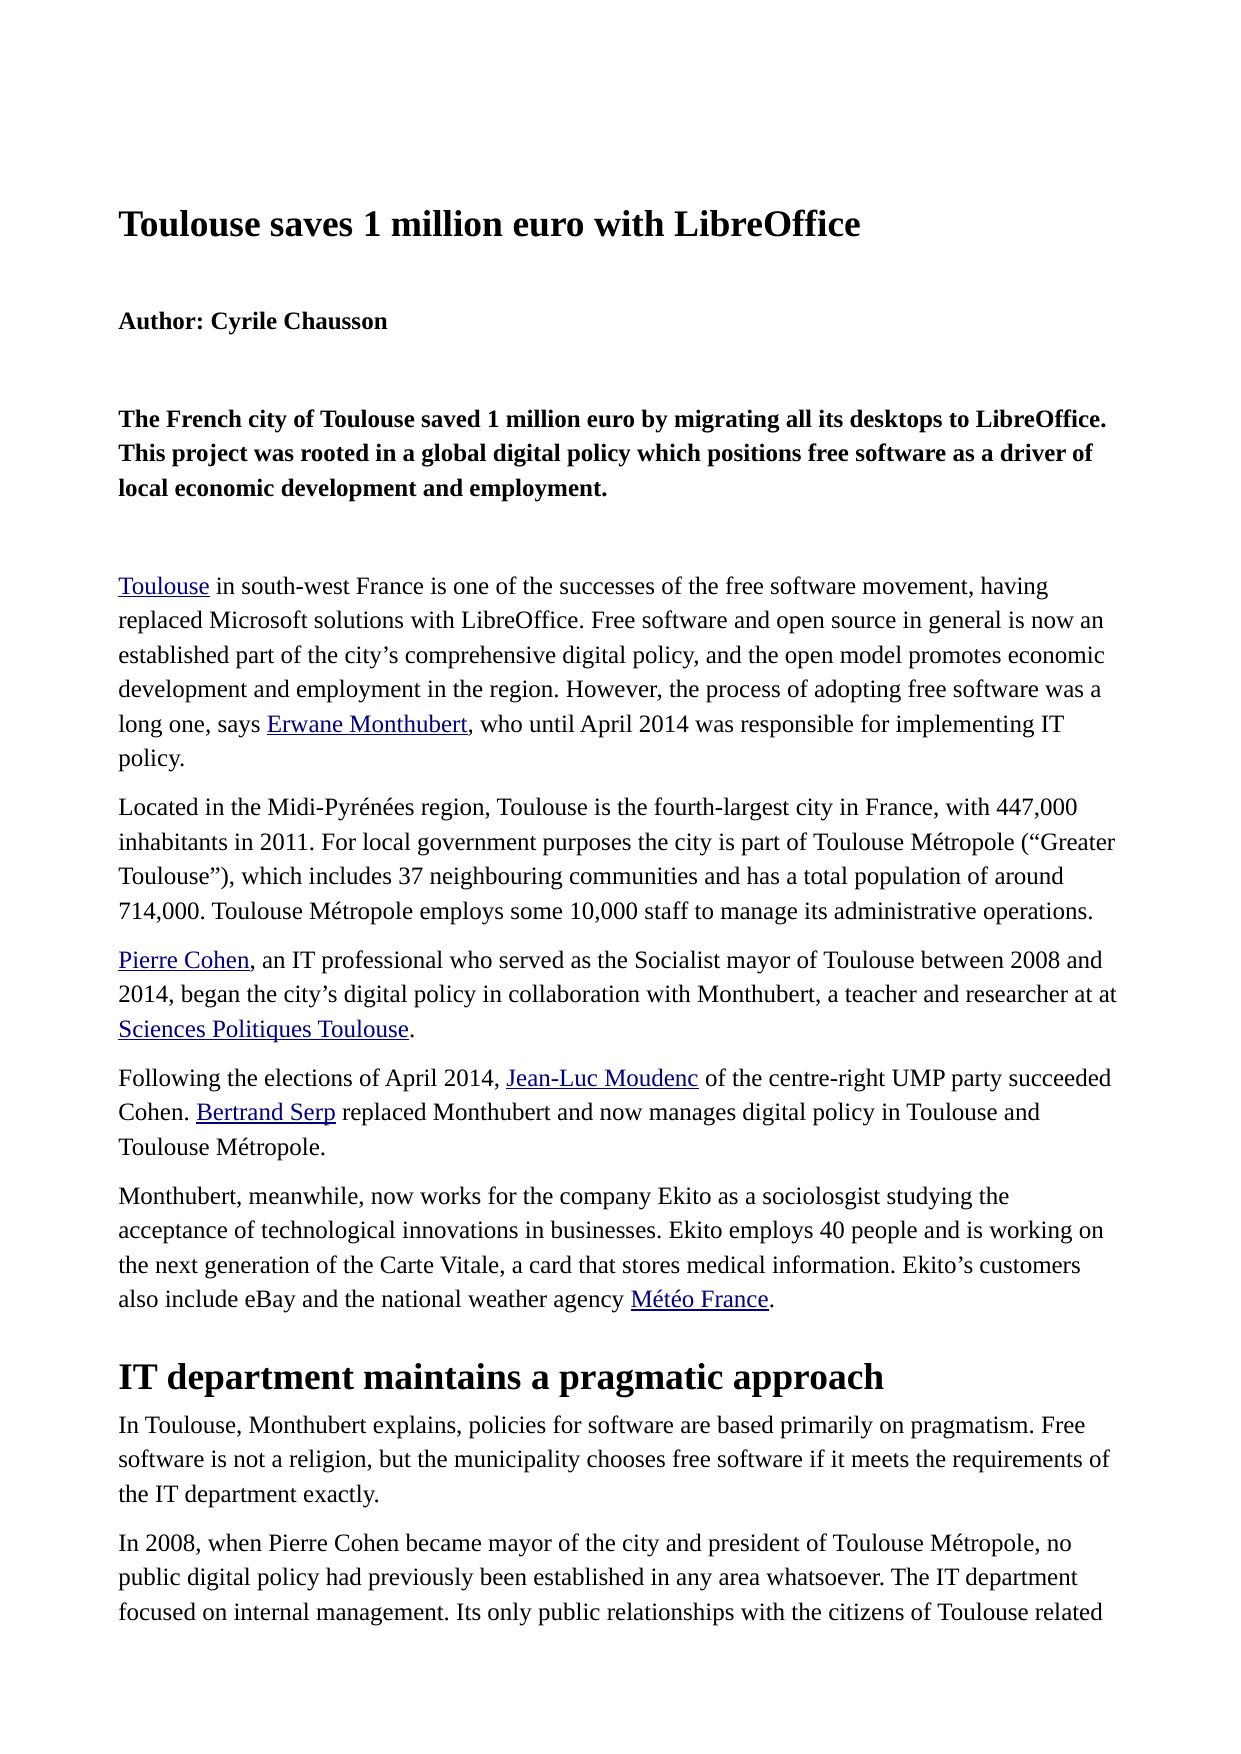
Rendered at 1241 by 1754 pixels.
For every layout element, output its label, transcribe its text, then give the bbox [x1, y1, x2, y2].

text Pierre Cohen, an IT professional who served as the Socialist mayor of Toulouse between 2008 and 2014, began the city’s digital policy in collaboration with Monthubert, a teacher and researcher at at Sciences Politiques Toulouse. [118, 945, 1122, 1043]
text The French city of Toulouse saved 1 million euro by migrating all its desktops to LibreOffice. This project was rooted in a global digital policy which positions free software as a driver of local economic development and employment. [118, 404, 1122, 502]
subtitle IT department maintains a pragmatic approach [118, 1354, 1122, 1397]
text Following the elections of April 2014, Jean-Luc Moudenc of the centre-right UMP party succeeded Cohen. Bertrand Serp replaced Monthubert and now manages digital policy in Toulouse and Toulouse Métropole. [118, 1063, 1122, 1161]
text In Toulouse, Monthubert explains, policies for software are based primarily on pragmatism. Free software is not a religion, but the municipality chooses free software if it meets the requirements of the IT department exactly. [118, 1410, 1122, 1508]
text In 2008, when Pierre Cohen became mayor of the city and president of Toulouse Métropole, no public digital policy had previously been established in any area whatsoever. The IT department focused on internal management. Its only public relationships with the citizens of Toulouse related [118, 1528, 1122, 1626]
text Toulouse in south-west France is one of the successes of the free software movement, having replaced Microsoft solutions with LibreOffice. Free software and open source in general is now an established part of the city’s comprehensive digital policy, and the open model promotes economic development and employment in the region. However, the process of adopting free software was a long one, says Erwane Monthubert, who until April 2014 was responsible for implementing IT policy. [118, 571, 1122, 772]
subtitle Toulouse saves 1 million euro with LibreOffice [118, 201, 1122, 244]
text Author: Cyrile Chausson [118, 306, 1122, 334]
text Monthubert, meanwhile, now works for the company Ekito as a sociolosgist studying the acceptance of technological innovations in businesses. Ekito employs 40 people and is working on the next generation of the Carte Vitale, a card that stores medical information. Ekito’s customers also include eBay and the national weather agency Météo France. [118, 1181, 1122, 1313]
text Located in the Midi-Pyrénées region, Toulouse is the fourth-largest city in France, with 447,000 inhabitants in 2011. For local government purposes the city is part of Toulouse Métropole (“Greater Toulouse”), which includes 37 neighbouring communities and has a total population of around 714,000. Toulouse Métropole employs some 10,000 staff to manage its administrative operations. [118, 792, 1122, 924]
text ﻿ [118, 118, 1122, 151]
